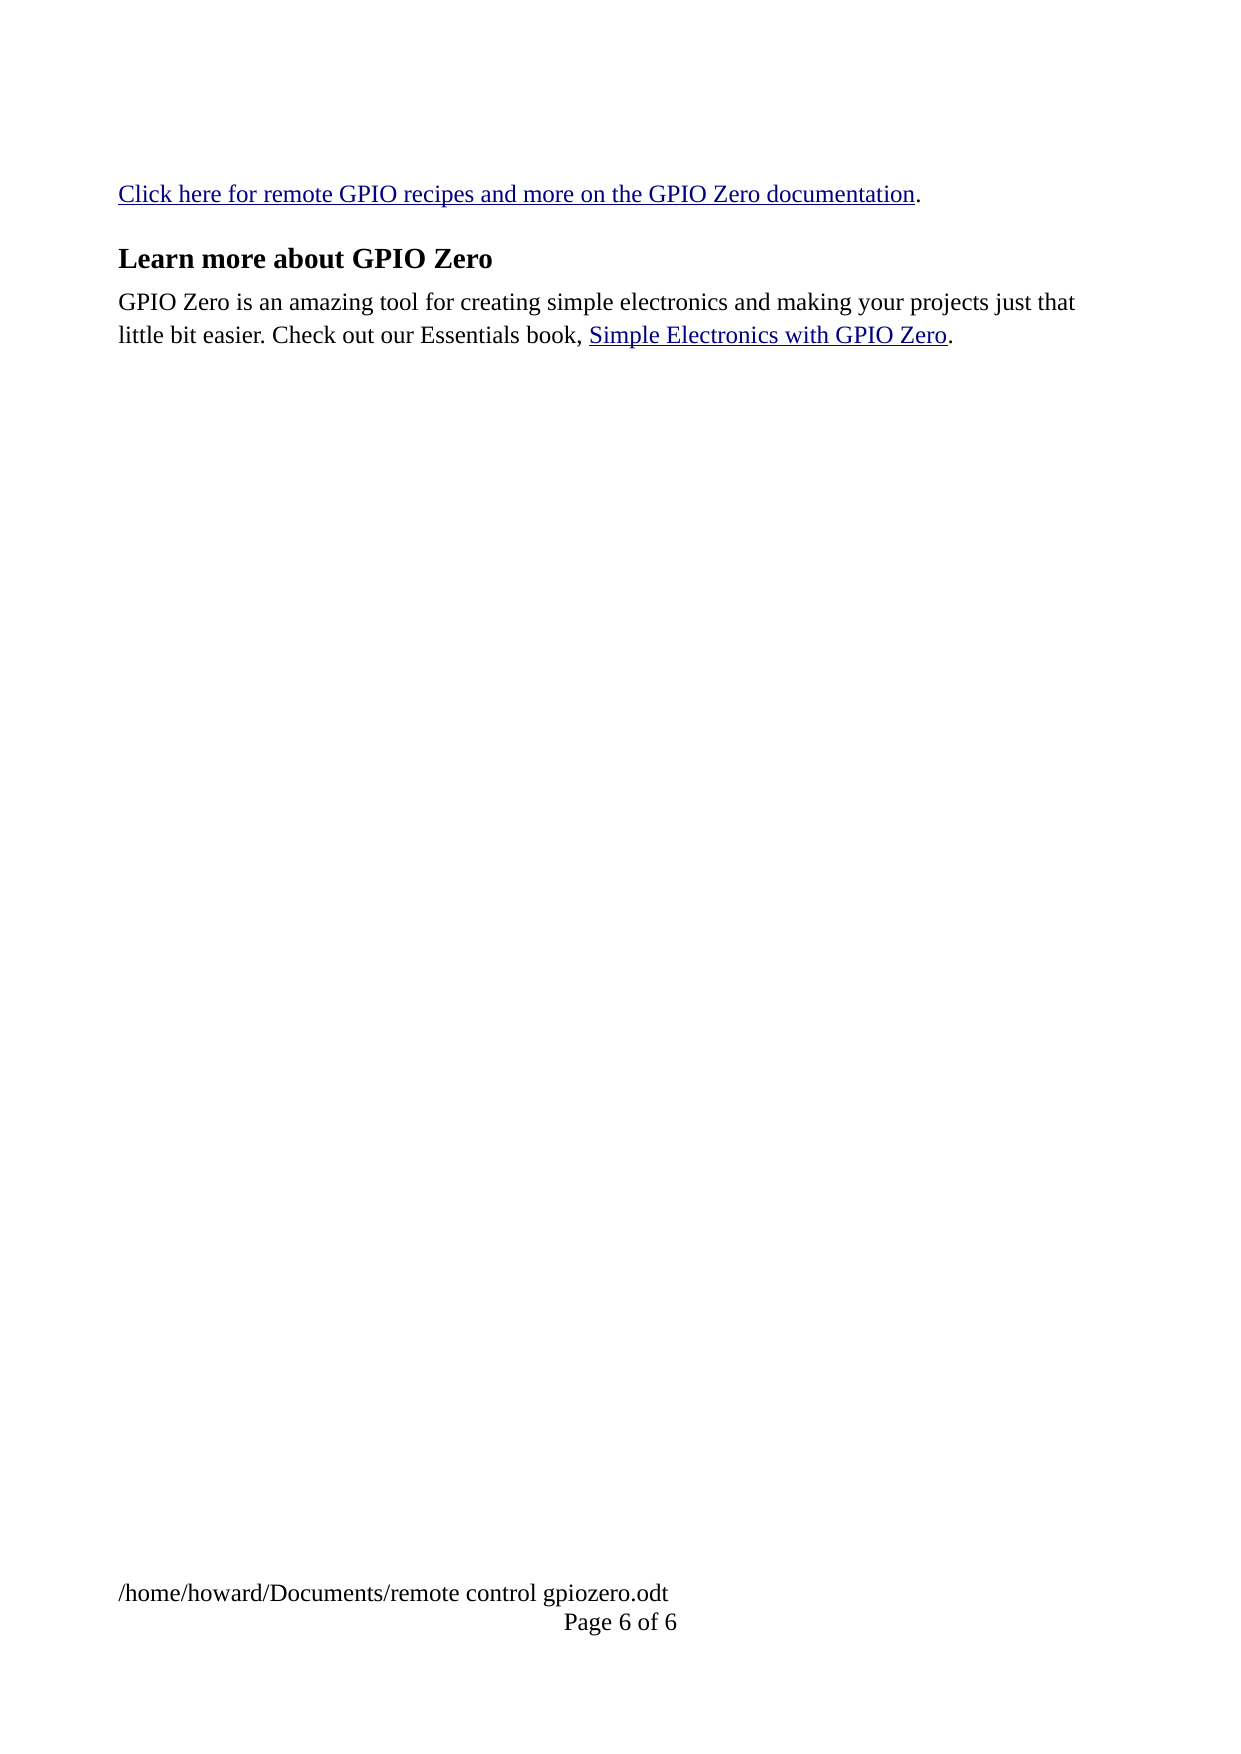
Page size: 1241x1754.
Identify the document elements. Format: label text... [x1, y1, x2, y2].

text GPIO Zero is an amazing tool for creating simple electronics and making your projects just that little bit easier. Check out our Essentials book, Simple Electronics with GPIO Zero. [118, 287, 1122, 349]
text Click here for remote GPIO recipes and more on the GPIO Zero documentation. [118, 179, 1122, 207]
subtitle Learn more about GPIO Zero [118, 241, 1122, 274]
